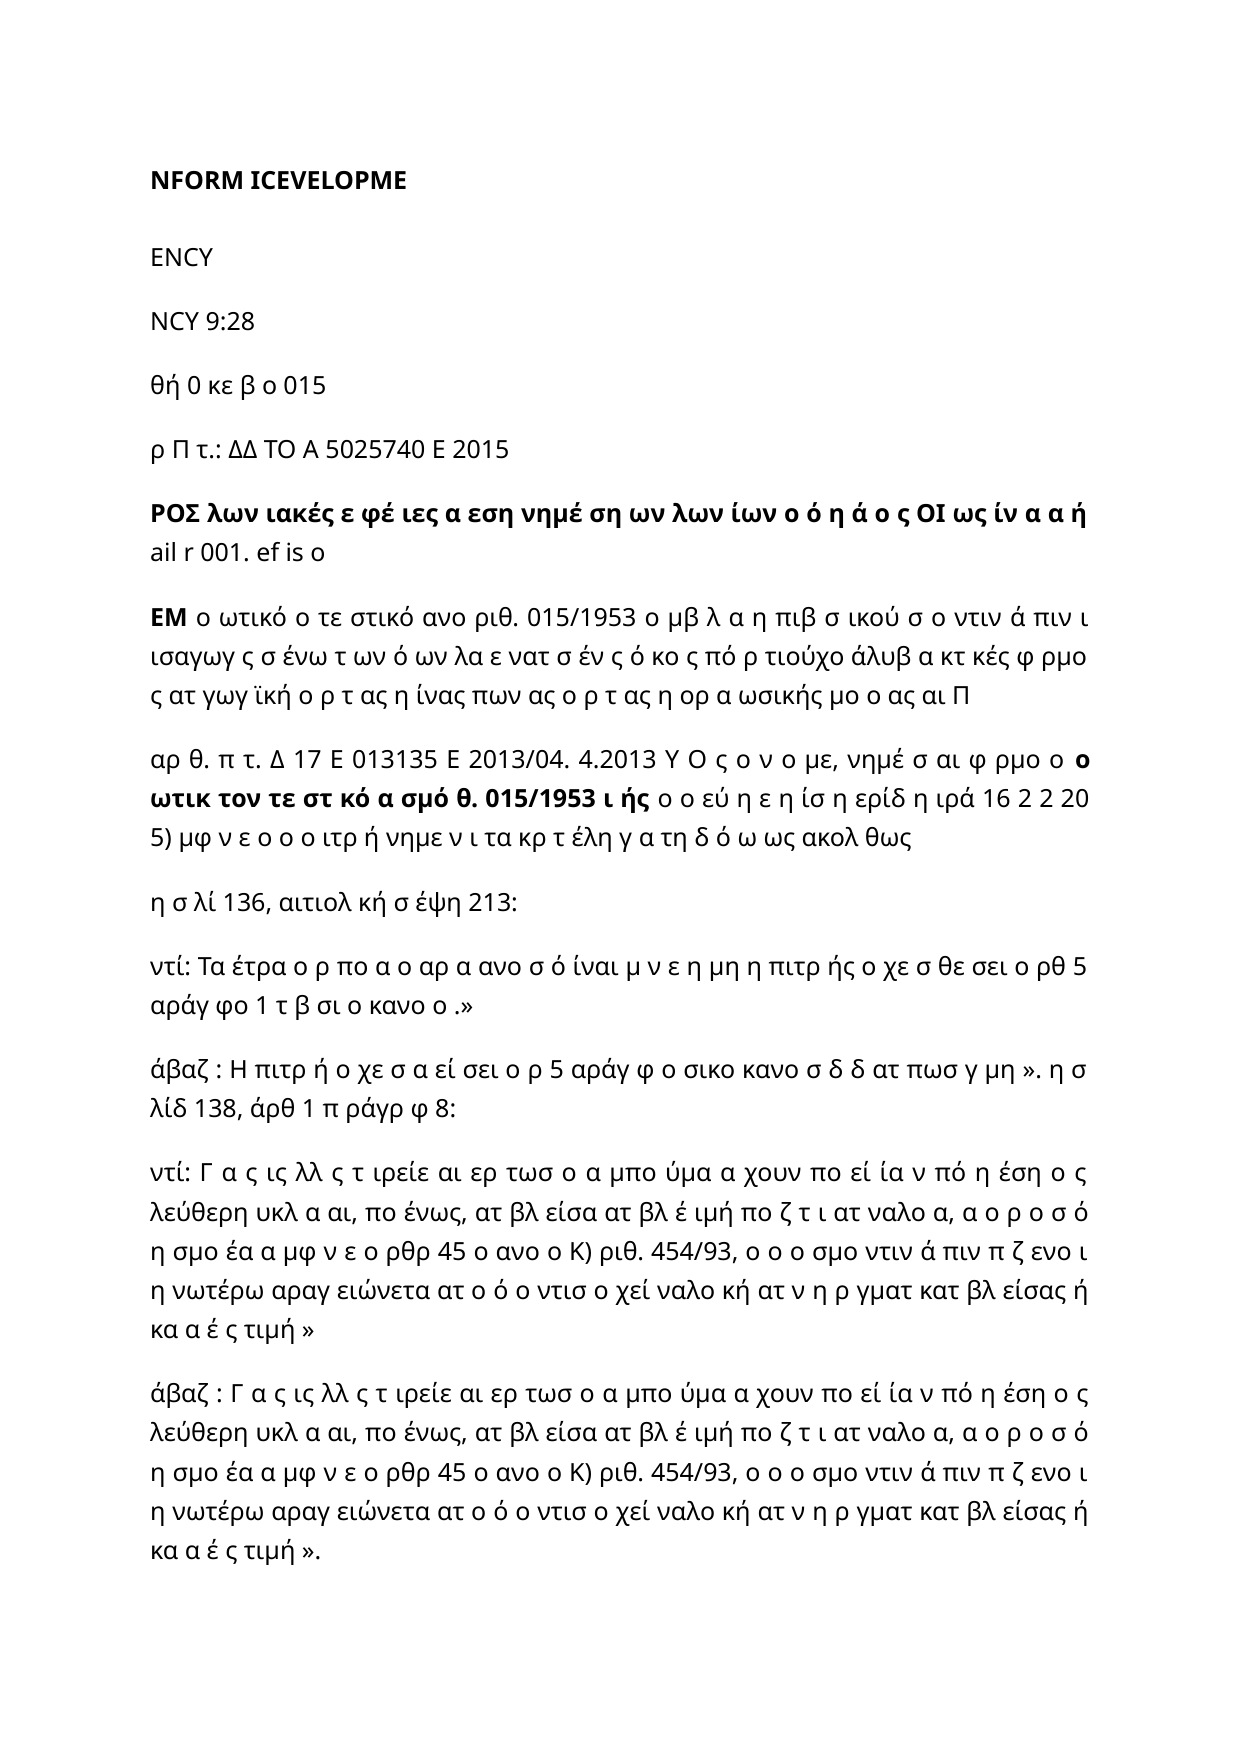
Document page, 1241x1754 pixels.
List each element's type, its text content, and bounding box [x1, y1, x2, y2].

text ντί: Γ α ς ις λλ ς τ ιρείε αι ερ τωσ ο α μπο ύμα α χουν πο εί ία ν πό η έση ο ς λεύθερη υκλ α αι, πο ένως, ατ βλ είσα ατ βλ έ ιμή πο ζ τ ι ατ ναλο α, α ο ρ ο σ ό η σμο έα α μφ ν ε ο ρθρ 45 ο ανο ο Κ) ριθ. 454/93, ο ο ο σμο ντιν ά πιν π ζ ενο ι η νωτέρω αραγ ειώνετα ατ ο ό ο ντισ ο χεί ναλο κή ατ ν η ρ γματ κατ βλ είσας ή κα α έ ς τιμή » [150, 1155, 1090, 1346]
text ρ Π τ.: ΔΔ ΤΟ Α 5025740 Ε 2015 [150, 432, 1090, 466]
text άβαζ : Η πιτρ ή ο χε σ α εί σει ο ρ 5 αράγ φ ο σικο κανο σ δ δ ατ πωσ γ μη ». η σ λίδ 138, άρθ 1 π ράγρ φ 8: [150, 1052, 1090, 1125]
title NFORM ICEVELOPME [150, 162, 1090, 197]
text θή 0 κε β ο 015 [150, 367, 1090, 402]
text NCY 9:28 [150, 303, 1090, 337]
text ντί: Τα έτρα ο ρ πο α ο αρ α ανο σ ό ίναι μ ν ε η μη η πιτρ ής ο χε σ θε σει ο ρθ 5 αράγ φο 1 τ β σι ο κανο ο .» [150, 948, 1090, 1022]
text η σ λί 136, αιτιολ κή σ έψη 213: [150, 884, 1090, 918]
text ΕΜ ο ωτικό ο τε στικό ανο ριθ. 015/1953 ο μβ λ α η πιβ σ ικού σ ο ντιν ά πιν ι ισαγωγ ς σ ένω τ ων ό ων λα ε νατ σ έν ς ό κο ς πό ρ τιούχο άλυβ α κτ κές φ ρμο ς ατ γωγ ϊκή ο ρ τ ας η ίνας πων ας ο ρ τ ας η ορ α ωσικής μο ο ας αι Π [150, 599, 1090, 712]
text ΡΟΣ λων ιακές ε φέ ιες α εση νημέ ση ων λων ίων ο ό η ά ο ς ΟΙ ως ίν α α ή ail r 001. ef is o [150, 496, 1090, 569]
text αρ θ. π τ. Δ 17 Ε 013135 Ε 2013/04. 4.2013 Υ Ο ς ο ν ο με, νημέ σ αι φ ρμο ο ο ωτικ τον τε στ κό α σμό θ. 015/1953 ι ής ο ο εύ η ε η ίσ η ερίδ η ιρά 16 2 2 20 5) μφ ν ε ο ο ο ιτρ ή νημε ν ι τα κρ τ έλη γ α τη δ ό ω ως ακολ θως [150, 742, 1090, 854]
text άβαζ : Γ α ς ις λλ ς τ ιρείε αι ερ τωσ ο α μπο ύμα α χουν πο εί ία ν πό η έση ο ς λεύθερη υκλ α αι, πο ένως, ατ βλ είσα ατ βλ έ ιμή πο ζ τ ι ατ ναλο α, α ο ρ ο σ ό η σμο έα α μφ ν ε ο ρθρ 45 ο ανο ο Κ) ριθ. 454/93, ο ο ο σμο ντιν ά πιν π ζ ενο ι η νωτέρω αραγ ειώνετα ατ ο ό ο ντισ ο χεί ναλο κή ατ ν η ρ γματ κατ βλ είσας ή κα α έ ς τιμή ». [150, 1376, 1090, 1567]
text ENCY [150, 239, 1090, 273]
